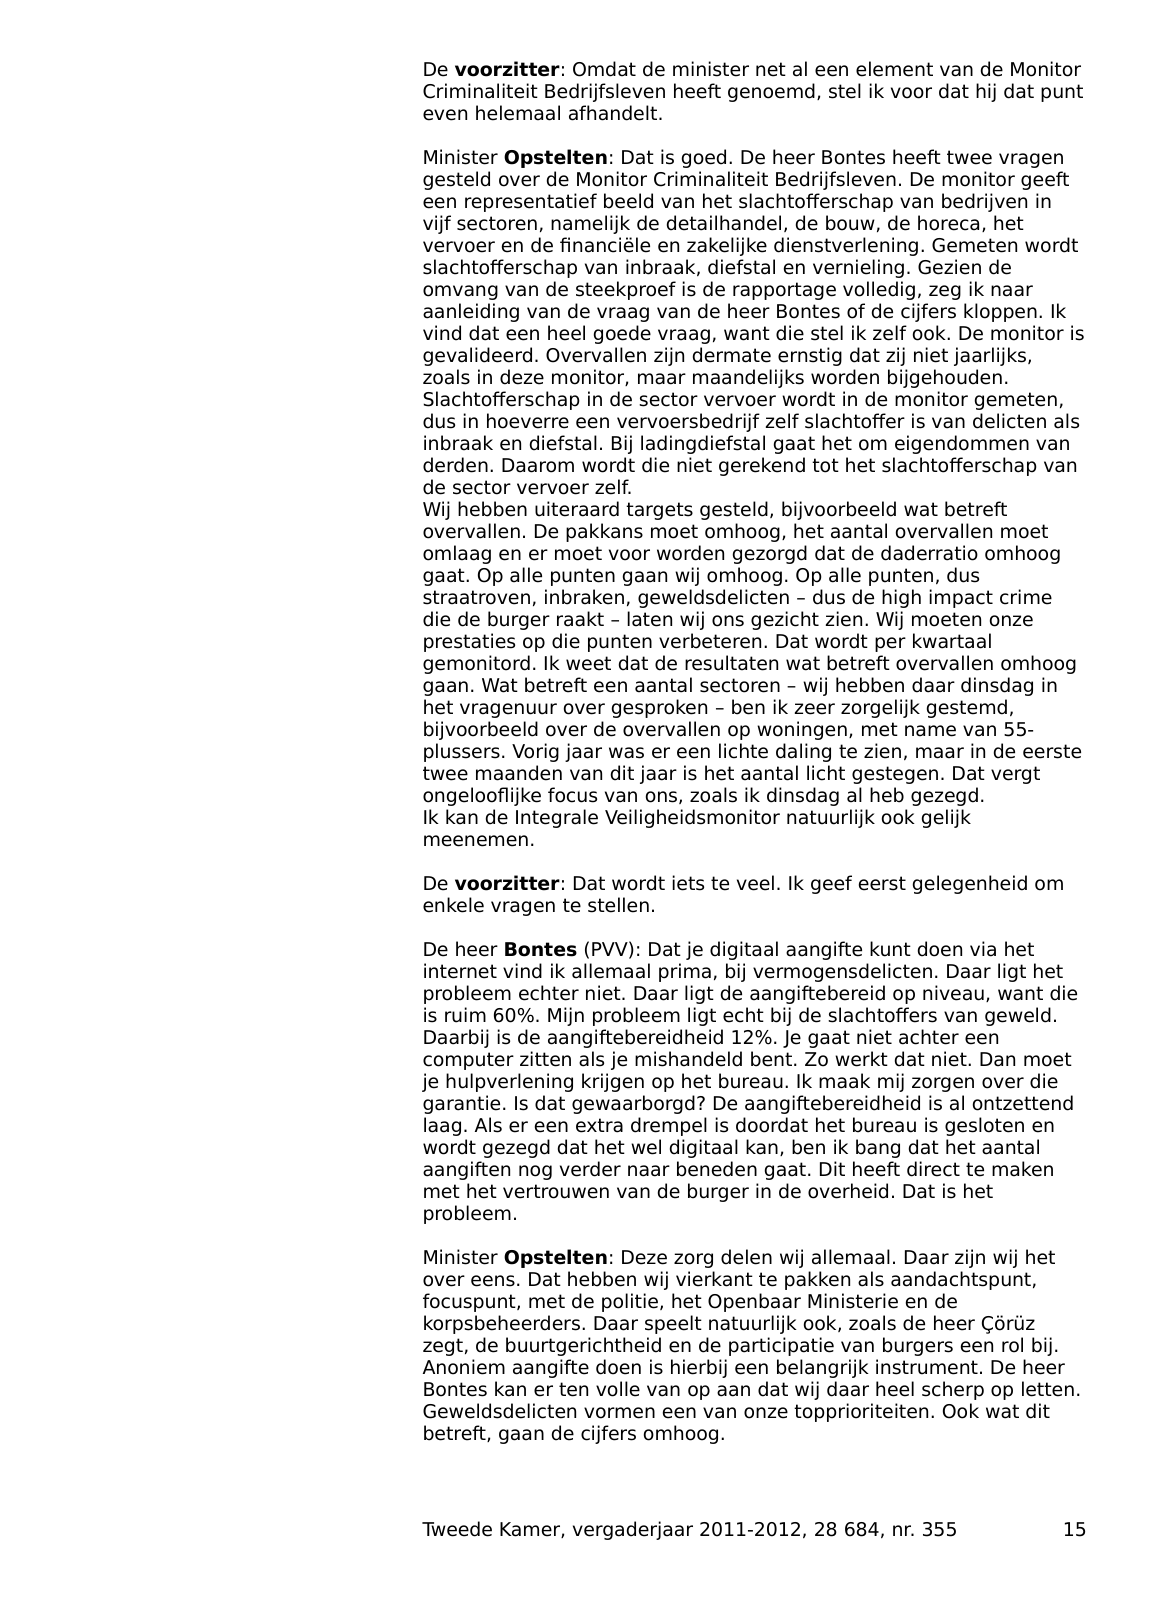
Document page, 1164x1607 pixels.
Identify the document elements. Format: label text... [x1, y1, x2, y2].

text De voorzitter: Dat wordt iets te veel. Ik geef eerst gelegenheid om enkele vragen te stellen. [422, 873, 1087, 917]
text De voorzitter: Omdat de minister net al een element van de Monitor Criminaliteit Bedrijfsleven heeft genoemd, stel ik voor dat hij dat punt even helemaal afhandelt. [422, 59, 1087, 125]
text De heer Bontes (PVV): Dat je digitaal aangifte kunt doen via het internet vind ik allemaal prima, bij vermogensdelicten. Daar ligt het probleem echter niet. Daar ligt de aangiftebereid op niveau, want die is ruim 60%. Mijn probleem ligt echt bij de slachtoffers van geweld. Daarbij is de aangiftebereidheid 12%. Je gaat niet achter een computer zitten als je mishandeld bent. Zo werkt dat niet. Dan moet je hulpverlening krijgen op het bureau. Ik maak mij zorgen over die garantie. Is dat gewaarborgd? De aangiftebereidheid is al ontzettend laag. Als er een extra drempel is doordat het bureau is gesloten en wordt gezegd dat het wel digitaal kan, ben ik bang dat het aantal aangiften nog verder naar beneden gaat. Dit heeft direct te maken met het vertrouwen van de burger in de overheid. Dat is het probleem. [422, 939, 1087, 1224]
text Minister Opstelten: Deze zorg delen wij allemaal. Daar zijn wij het over eens. Dat hebben wij vierkant te pakken als aandachtspunt, focuspunt, met de politie, het Openbaar Ministerie en de korpsbeheerders. Daar speelt natuurlijk ook, zoals de heer Çörüz zegt, de buurtgerichtheid en de participatie van burgers een rol bij. Anoniem aangifte doen is hierbij een belangrijk instrument. De heer Bontes kan er ten volle van op aan dat wij daar heel scherp op letten. Geweldsdelicten vormen een van onze topprioriteiten. Ook wat dit betreft, gaan de cijfers omhoog. [422, 1247, 1087, 1444]
text Wij hebben uiteraard targets gesteld, bijvoorbeeld wat betreft overvallen. De pakkans moet omhoog, het aantal overvallen moet omlaag en er moet voor worden gezorgd dat de daderratio omhoog gaat. Op alle punten gaan wij omhoog. Op alle punten, dus straatroven, inbraken, geweldsdelicten – dus de high impact crime die de burger raakt – laten wij ons gezicht zien. Wij moeten onze prestaties op die punten verbeteren. Dat wordt per kwartaal gemonitord. Ik weet dat de resultaten wat betreft overvallen omhoog gaan. Wat betreft een aantal sectoren – wij hebben daar dinsdag in het vragenuur over gesproken – ben ik zeer zorgelijk gestemd, bijvoorbeeld over de overvallen op woningen, met name van 55-plussers. Vorig jaar was er een lichte daling te zien, maar in de eerste twee maanden van dit jaar is het aantal licht gestegen. Dat vergt ongelooflijke focus van ons, zoals ik dinsdag al heb gezegd. [422, 499, 1087, 807]
text Minister Opstelten: Dat is goed. De heer Bontes heeft twee vragen gesteld over de Monitor Criminaliteit Bedrijfsleven. De monitor geeft een representatief beeld van het slachtofferschap van bedrijven in vijf sectoren, namelijk de detailhandel, de bouw, de horeca, het vervoer en de financiële en zakelijke dienstverlening. Gemeten wordt slachtofferschap van inbraak, diefstal en vernieling. Gezien de omvang van de steekproef is de rapportage volledig, zeg ik naar aanleiding van de vraag van de heer Bontes of de cijfers kloppen. Ik vind dat een heel goede vraag, want die stel ik zelf ook. De monitor is gevalideerd. Overvallen zijn dermate ernstig dat zij niet jaarlijks, zoals in deze monitor, maar maandelijks worden bijgehouden. Slachtofferschap in de sector vervoer wordt in de monitor gemeten, dus in hoeverre een vervoersbedrijf zelf slachtoffer is van delicten als inbraak en diefstal. Bij ladingdiefstal gaat het om eigendommen van derden. Daarom wordt die niet gerekend tot het slachtofferschap van de sector vervoer zelf. [422, 147, 1087, 499]
text Ik kan de Integrale Veiligheidsmonitor natuurlijk ook gelijk meenemen. [422, 807, 1087, 851]
